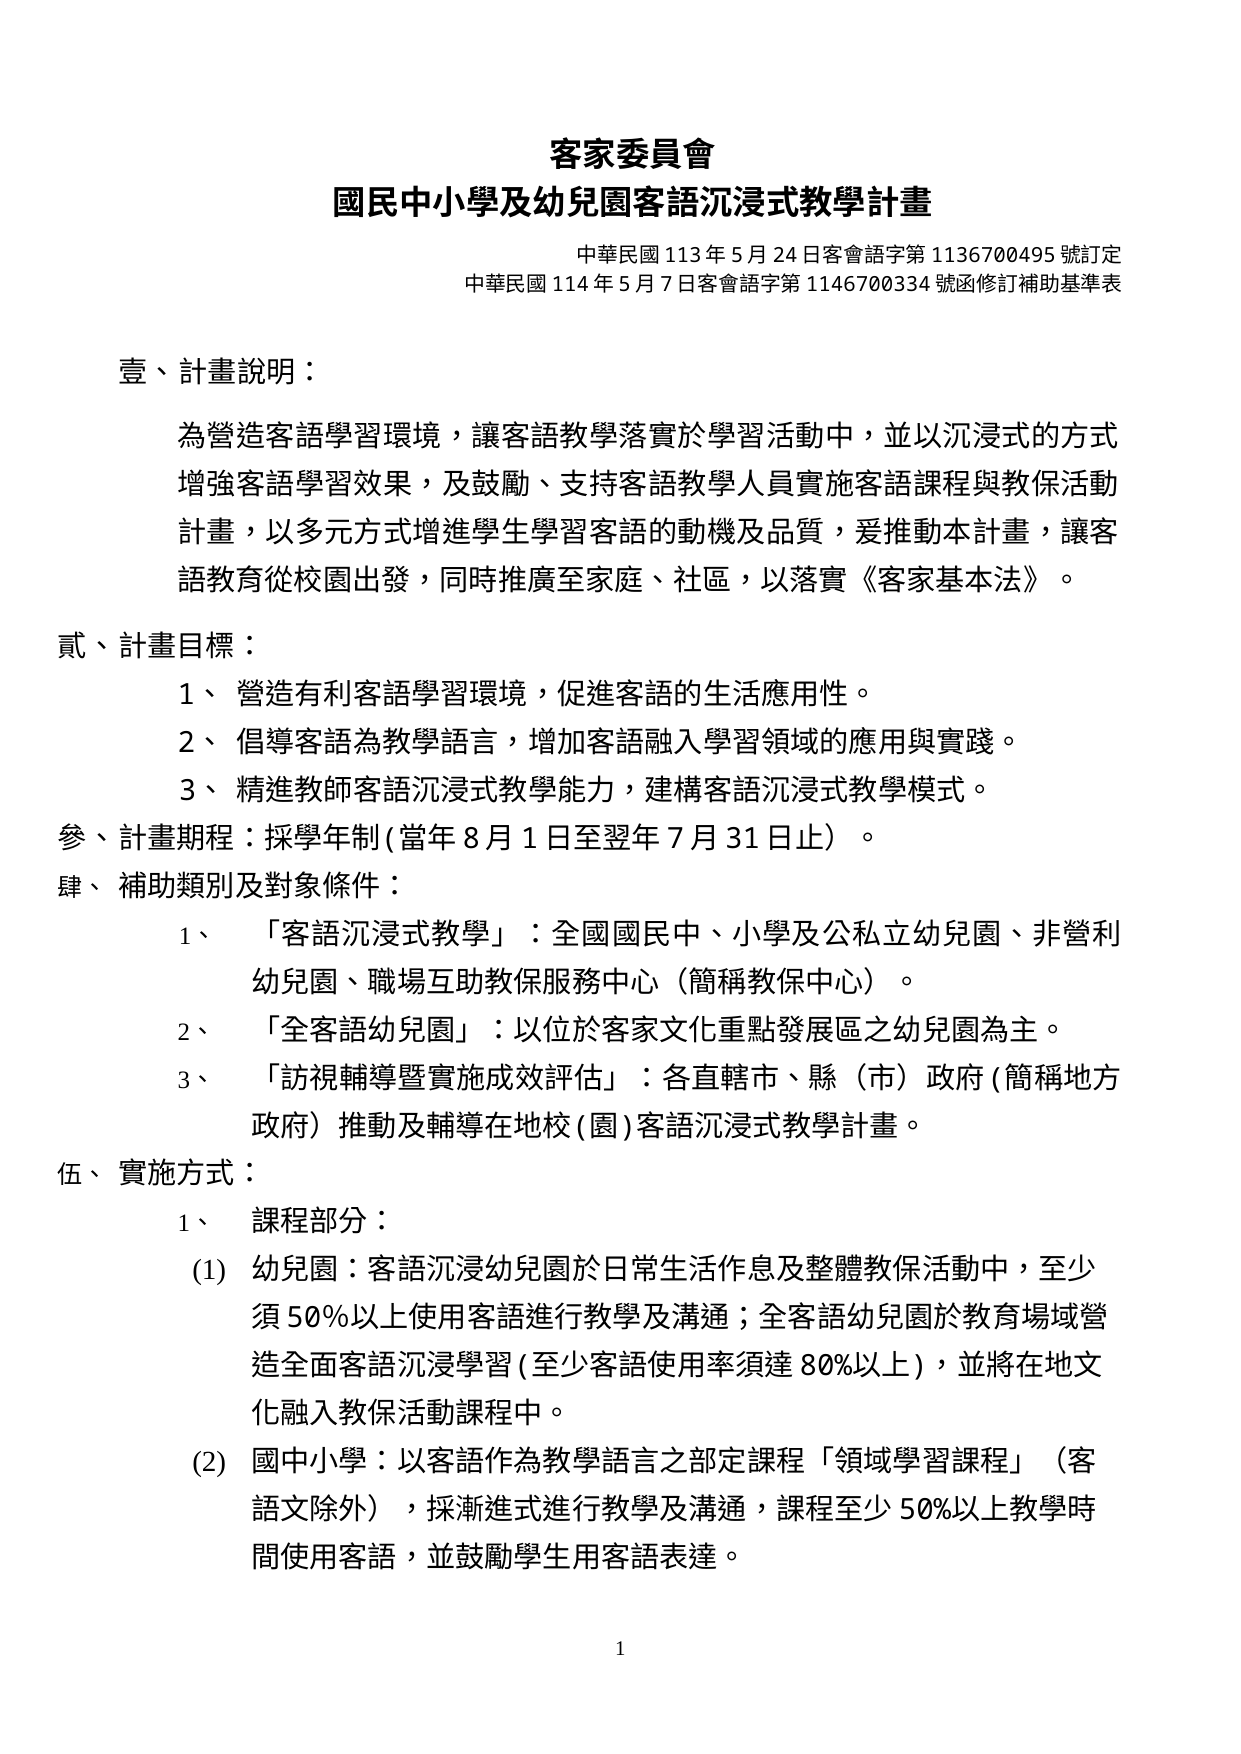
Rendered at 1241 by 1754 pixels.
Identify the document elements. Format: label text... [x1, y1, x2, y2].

list 國中小學：以客語作為教學語言之部定課程「領域學習課程」（客語文除外），採漸進式進行教學及溝通，課程至少50%以上教學時間使用客語，並鼓勵學生用客語表達。 [192, 1433, 1122, 1577]
list 計畫說明： [118, 344, 1122, 392]
list 「客語沉浸式教學」：全國國民中、小學及公私立幼兒園、非營利幼兒園、職場互助教保服務中心（簡稱教保中心）。 [178, 906, 1122, 1002]
list 課程部分： [177, 1193, 1122, 1241]
list 倡導客語為教學語言，增加客語融入學習領域的應用與實踐。 [177, 714, 1122, 762]
list 實施方式： [58, 1146, 1122, 1193]
text 國民中小學及幼兒園客語沉浸式教學計畫 [143, 176, 1122, 224]
list 計畫期程：採學年制(當年8月1日至翌年7月31日止）。 [58, 810, 1122, 858]
list 計畫目標： [58, 618, 1122, 666]
text 中華民國114年5月7日客會語字第1146700334號函修訂補助基準表 [118, 272, 1122, 297]
text 中華民國113年5月24日客會語字第1136700495號訂定 [143, 224, 1122, 272]
list 精進教師客語沉浸式教學能力，建構客語沉浸式教學模式。 [178, 762, 1122, 810]
list 補助類別及對象條件： [58, 858, 1122, 906]
list 營造有利客語學習環境，促進客語的生活應用性。 [177, 666, 1122, 714]
list 「訪視輔導暨實施成效評估」：各直轄市、縣（市）政府(簡稱地方政府）推動及輔導在地校(園)客語沉浸式教學計畫。 [177, 1050, 1122, 1146]
text 為營造客語學習環境，讓客語教學落實於學習活動中，並以沉浸式的方式增強客語學習效果，及鼓勵、支持客語教學人員實施客語課程與教保活動計畫，以多元方式增進學生學習客語的動機及品質，爰推動本計畫，讓客語教育從校園出發，同時推廣至家庭、社區，以落實《客家基本法》。 [177, 408, 1122, 600]
text 客家委員會 [143, 128, 1122, 176]
list 「全客語幼兒園」：以位於客家文化重點發展區之幼兒園為主。 [177, 1002, 1122, 1050]
list 幼兒園：客語沉浸幼兒園於日常生活作息及整體教保活動中，至少須50％以上使用客語進行教學及溝通；全客語幼兒園於教育場域營造全面客語沉浸學習(至少客語使用率須達80%以上)，並將在地文化融入教保活動課程中。 [192, 1241, 1122, 1433]
